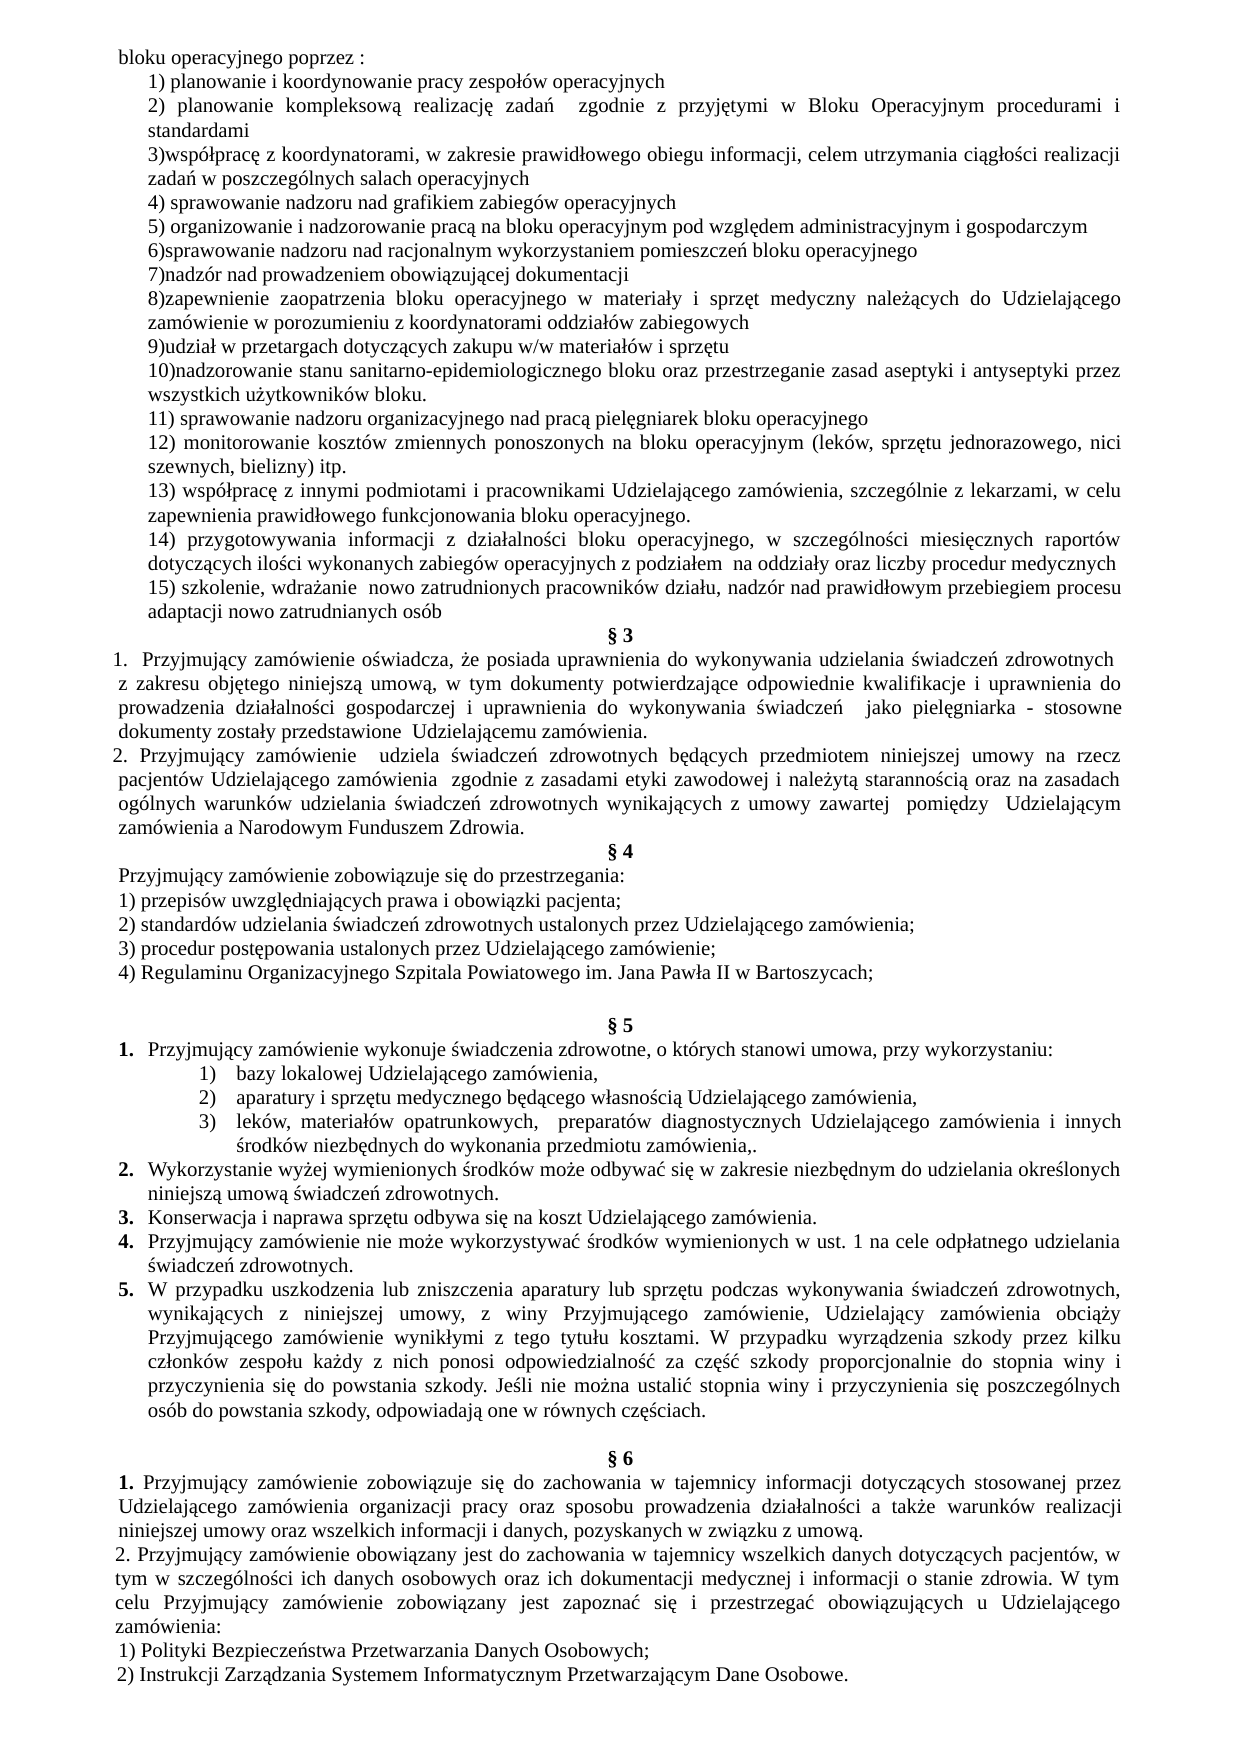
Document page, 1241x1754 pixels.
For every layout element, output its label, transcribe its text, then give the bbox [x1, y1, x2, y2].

text § 4 [118, 839, 1122, 863]
list 10)nadzorowanie stanu sanitarno-epidemiologicznego bloku oraz przestrzeganie zasad aseptyki i antyseptyki przez wszystkich użytkowników bloku. [118, 358, 1122, 406]
text 2. Przyjmujący zamówienie udziela świadczeń zdrowotnych będących przedmiotem niniejszej umowy na rzecz pacjentów Udzielającego zamówienia zgodnie z zasadami etyki zawodowej i należytą starannością oraz na zasadach ogólnych warunków udzielania świadczeń zdrowotnych wynikających z umowy zawartej pomiędzy Udzielającym zamówienia a Narodowym Funduszem Zdrowia. [112, 743, 1122, 839]
list 13) współpracę z innymi podmiotami i pracownikami Udzielającego zamówienia, szczególnie z lekarzami, w celu zapewnienia prawidłowego funkcjonowania bloku operacyjnego. [118, 478, 1122, 527]
text Przyjmujący zamówienie zobowiązuje się do przestrzegania: [118, 863, 1122, 887]
list bloku operacyjnego poprzez : [118, 45, 1122, 69]
list 8)zapewnienie zaopatrzenia bloku operacyjnego w materiały i sprzęt medyczny należących do Udzielającego zamówienie w porozumieniu z koordynatorami oddziałów zabiegowych [118, 286, 1122, 334]
list 12) monitorowanie kosztów zmiennych ponoszonych na bloku operacyjnym (leków, sprzętu jednorazowego, nici szewnych, bielizny) itp. [118, 430, 1122, 478]
list 4) sprawowanie nadzoru nad grafikiem zabiegów operacyjnych [118, 190, 1122, 214]
list aparatury i sprzętu medycznego będącego własnością Udzielającego zamówienia, [199, 1085, 1122, 1109]
list Wykorzystanie wyżej wymienionych środków może odbywać się w zakresie niezbędnym do udzielania określonych niniejszą umową świadczeń zdrowotnych. [118, 1157, 1122, 1205]
text § 3 [118, 623, 1122, 647]
text 1) przepisów uwzględniających prawa i obowiązki pacjenta; [118, 887, 1122, 912]
list 1) Polityki Bezpieczeństwa Przetwarzania Danych Osobowych; [117, 1638, 1122, 1662]
list leków, materiałów opatrunkowych, preparatów diagnostycznych Udzielającego zamówienia i innych środków niezbędnych do wykonania przedmiotu zamówienia,. [199, 1109, 1122, 1157]
list 7)nadzór nad prowadzeniem obowiązującej dokumentacji [118, 262, 1122, 286]
list 3)współpracę z koordynatorami, w zakresie prawidłowego obiegu informacji, celem utrzymania ciągłości realizacji zadań w poszczególnych salach operacyjnych [118, 142, 1122, 190]
text 4) Regulaminu Organizacyjnego Szpitala Powiatowego im. Jana Pawła II w Bartoszycach; [118, 960, 1122, 984]
list 15) szkolenie, wdrażanie nowo zatrudnionych pracowników działu, nadzór nad prawidłowym przebiegiem procesu adaptacji nowo zatrudnianych osób [118, 575, 1122, 623]
text 1. Przyjmujący zamówienie oświadcza, że posiada uprawnienia do wykonywania udzielania świadczeń zdrowotnych z zakresu objętego niniejszą umową, w tym dokumenty potwierdzające odpowiednie kwalifikacje i uprawnienia do prowadzenia działalności gospodarczej i uprawnienia do wykonywania świadczeń jako pielęgniarka - stosowne dokumenty zostały przedstawione Udzielającemu zamówienia. [112, 647, 1122, 743]
text 1. Przyjmujący zamówienie zobowiązuje się do zachowania w tajemnicy informacji dotyczących stosowanej przez Udzielającego zamówienia organizacji pracy oraz sposobu prowadzenia działalności a także warunków realizacji niniejszej umowy oraz wszelkich informacji i danych, pozyskanych w związku z umową. [118, 1470, 1122, 1542]
list 2) planowanie kompleksową realizację zadań zgodnie z przyjętymi w Bloku Operacyjnym procedurami i standardami [118, 93, 1122, 142]
list 1) planowanie i koordynowanie pracy zespołów operacyjnych [118, 69, 1122, 93]
list Konserwacja i naprawa sprzętu odbywa się na koszt Udzielającego zamówienia. [118, 1205, 1122, 1229]
list 2. Przyjmujący zamówienie obowiązany jest do zachowania w tajemnicy wszelkich danych dotyczących pacjentów, w tym w szczególności ich danych osobowych oraz ich dokumentacji medycznej i informacji o stanie zdrowia. W tym celu Przyjmujący zamówienie zobowiązany jest zapoznać się i przestrzegać obowiązujących u Udzielającego zamówienia: [113, 1542, 1122, 1638]
text 2) standardów udzielania świadczeń zdrowotnych ustalonych przez Udzielającego zamówienia; [118, 912, 1122, 936]
list bazy lokalowej Udzielającego zamówienia, [199, 1061, 1122, 1085]
list Przyjmujący zamówienie nie może wykorzystywać środków wymienionych w ust. 1 na cele odpłatnego udzielania świadczeń zdrowotnych. [118, 1229, 1122, 1277]
list Przyjmujący zamówienie wykonuje świadczenia zdrowotne, o których stanowi umowa, przy wykorzystaniu: [118, 1037, 1122, 1061]
list 5) organizowanie i nadzorowanie pracą na bloku operacyjnym pod względem administracyjnym i gospodarczym [118, 214, 1122, 238]
list W przypadku uszkodzenia lub zniszczenia aparatury lub sprzętu podczas wykonywania świadczeń zdrowotnych, wynikających z niniejszej umowy, z winy Przyjmującego zamówienie, Udzielający zamówienia obciąży Przyjmującego zamówienie wynikłymi z tego tytułu kosztami. W przypadku wyrządzenia szkody przez kilku członków zespołu każdy z nich ponosi odpowiedzialność za część szkody proporcjonalnie do stopnia winy i przyczynienia się do powstania szkody. Jeśli nie można ustalić stopnia winy i przyczynienia się poszczególnych osób do powstania szkody, odpowiadają one w równych częściach. [118, 1277, 1122, 1422]
list 2) Instrukcji Zarządzania Systemem Informatycznym Przetwarzającym Dane Osobowe. [117, 1662, 1122, 1686]
list 11) sprawowanie nadzoru organizacyjnego nad pracą pielęgniarek bloku operacyjnego [118, 406, 1122, 430]
list 14) przygotowywania informacji z działalności bloku operacyjnego, w szczególności miesięcznych raportów dotyczących ilości wykonanych zabiegów operacyjnych z podziałem na oddziały oraz liczby procedur medycznych [118, 527, 1122, 575]
list 9)udział w przetargach dotyczących zakupu w/w materiałów i sprzętu [118, 334, 1122, 358]
list 6)sprawowanie nadzoru nad racjonalnym wykorzystaniem pomieszczeń bloku operacyjnego [118, 238, 1122, 262]
text § 5 [118, 1012, 1122, 1037]
text 3) procedur postępowania ustalonych przez Udzielającego zamówienie; [118, 936, 1122, 960]
text § 6 [118, 1446, 1122, 1470]
